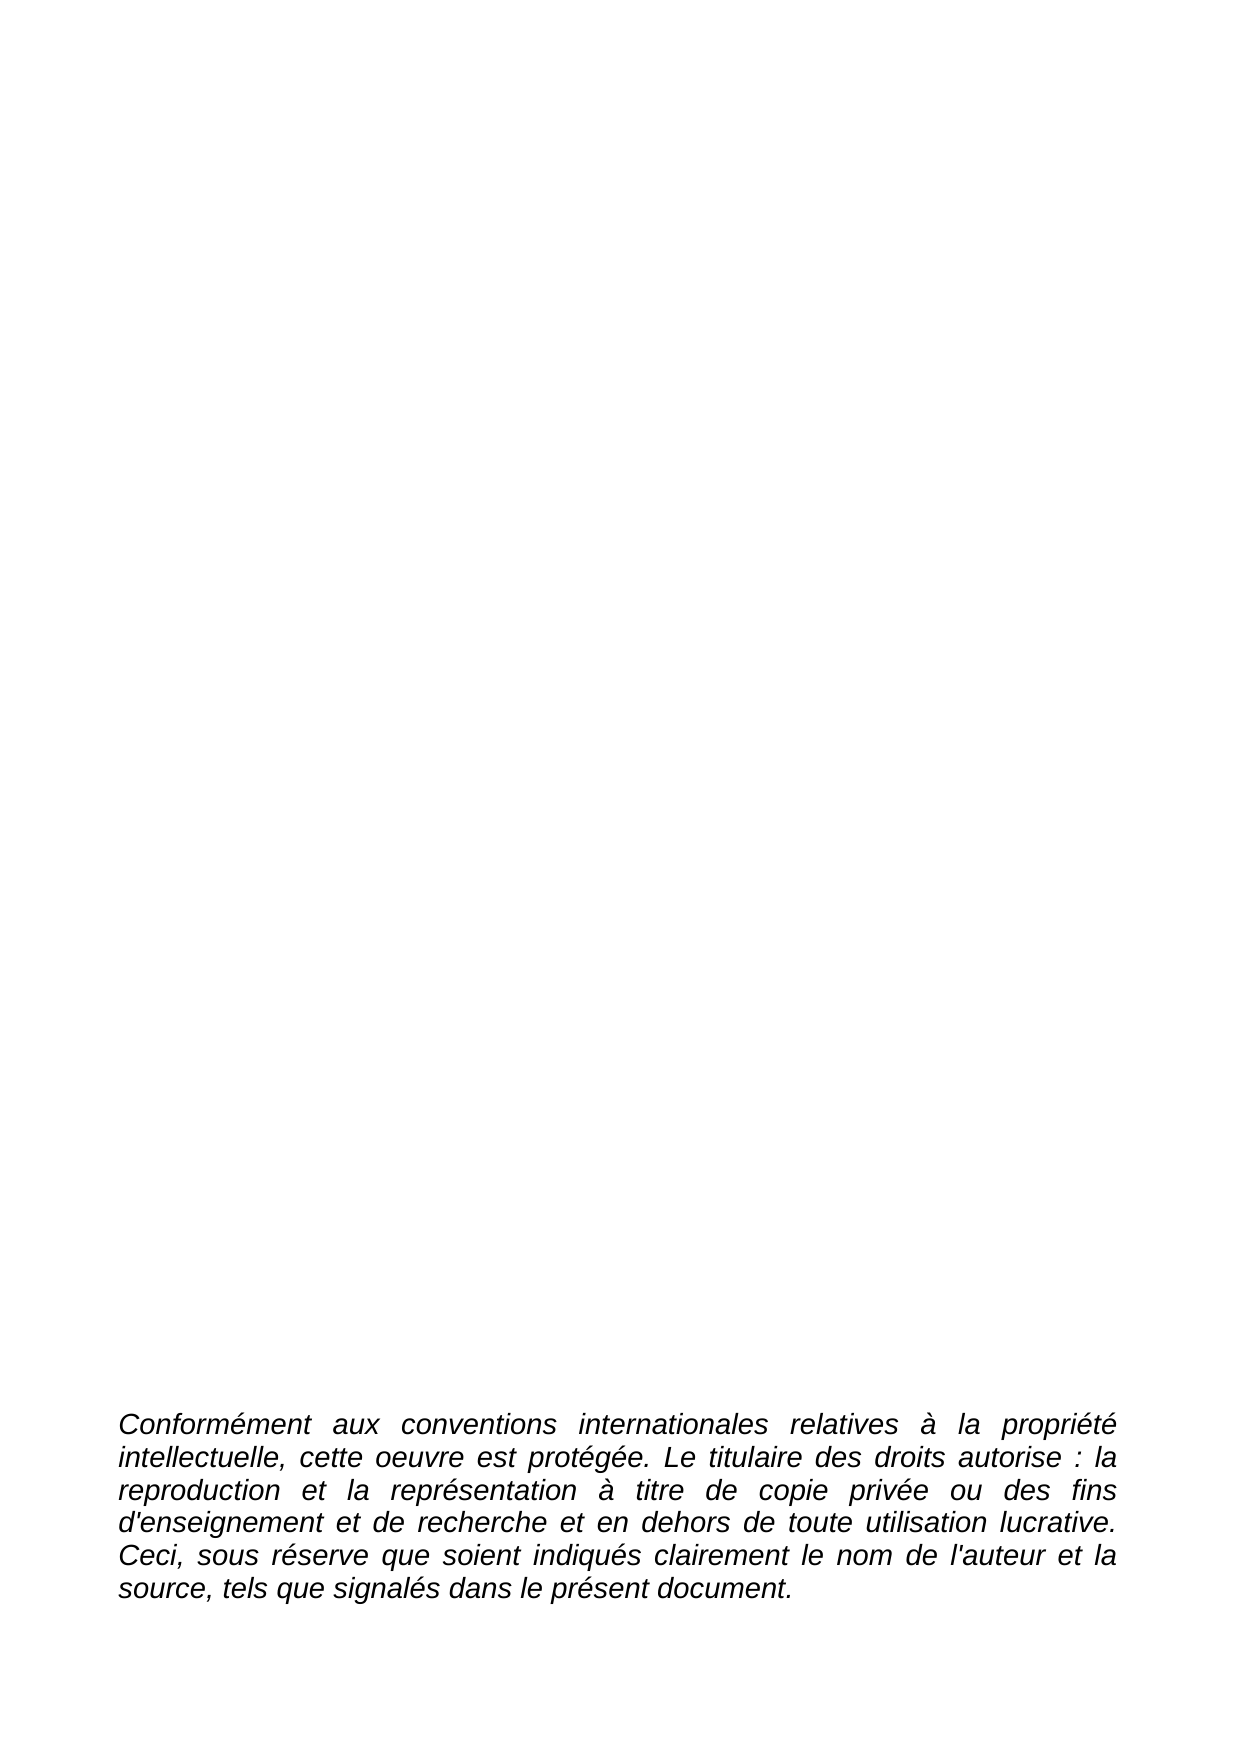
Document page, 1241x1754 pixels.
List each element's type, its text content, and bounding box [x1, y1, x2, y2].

text Conformément aux conventions internationales relatives à la propriété intellectuelle, cette oeuvre est protégée. Le titulaire des droits autorise : la reproduction et la représentation à titre de copie privée ou des fins d'enseignement et de recherche et en dehors de toute utilisation lucrative. Ceci, sous réserve que soient indiqués clairement le nom de l'auteur et la source, tels que signalés dans le présent document. [118, 1408, 1122, 1604]
